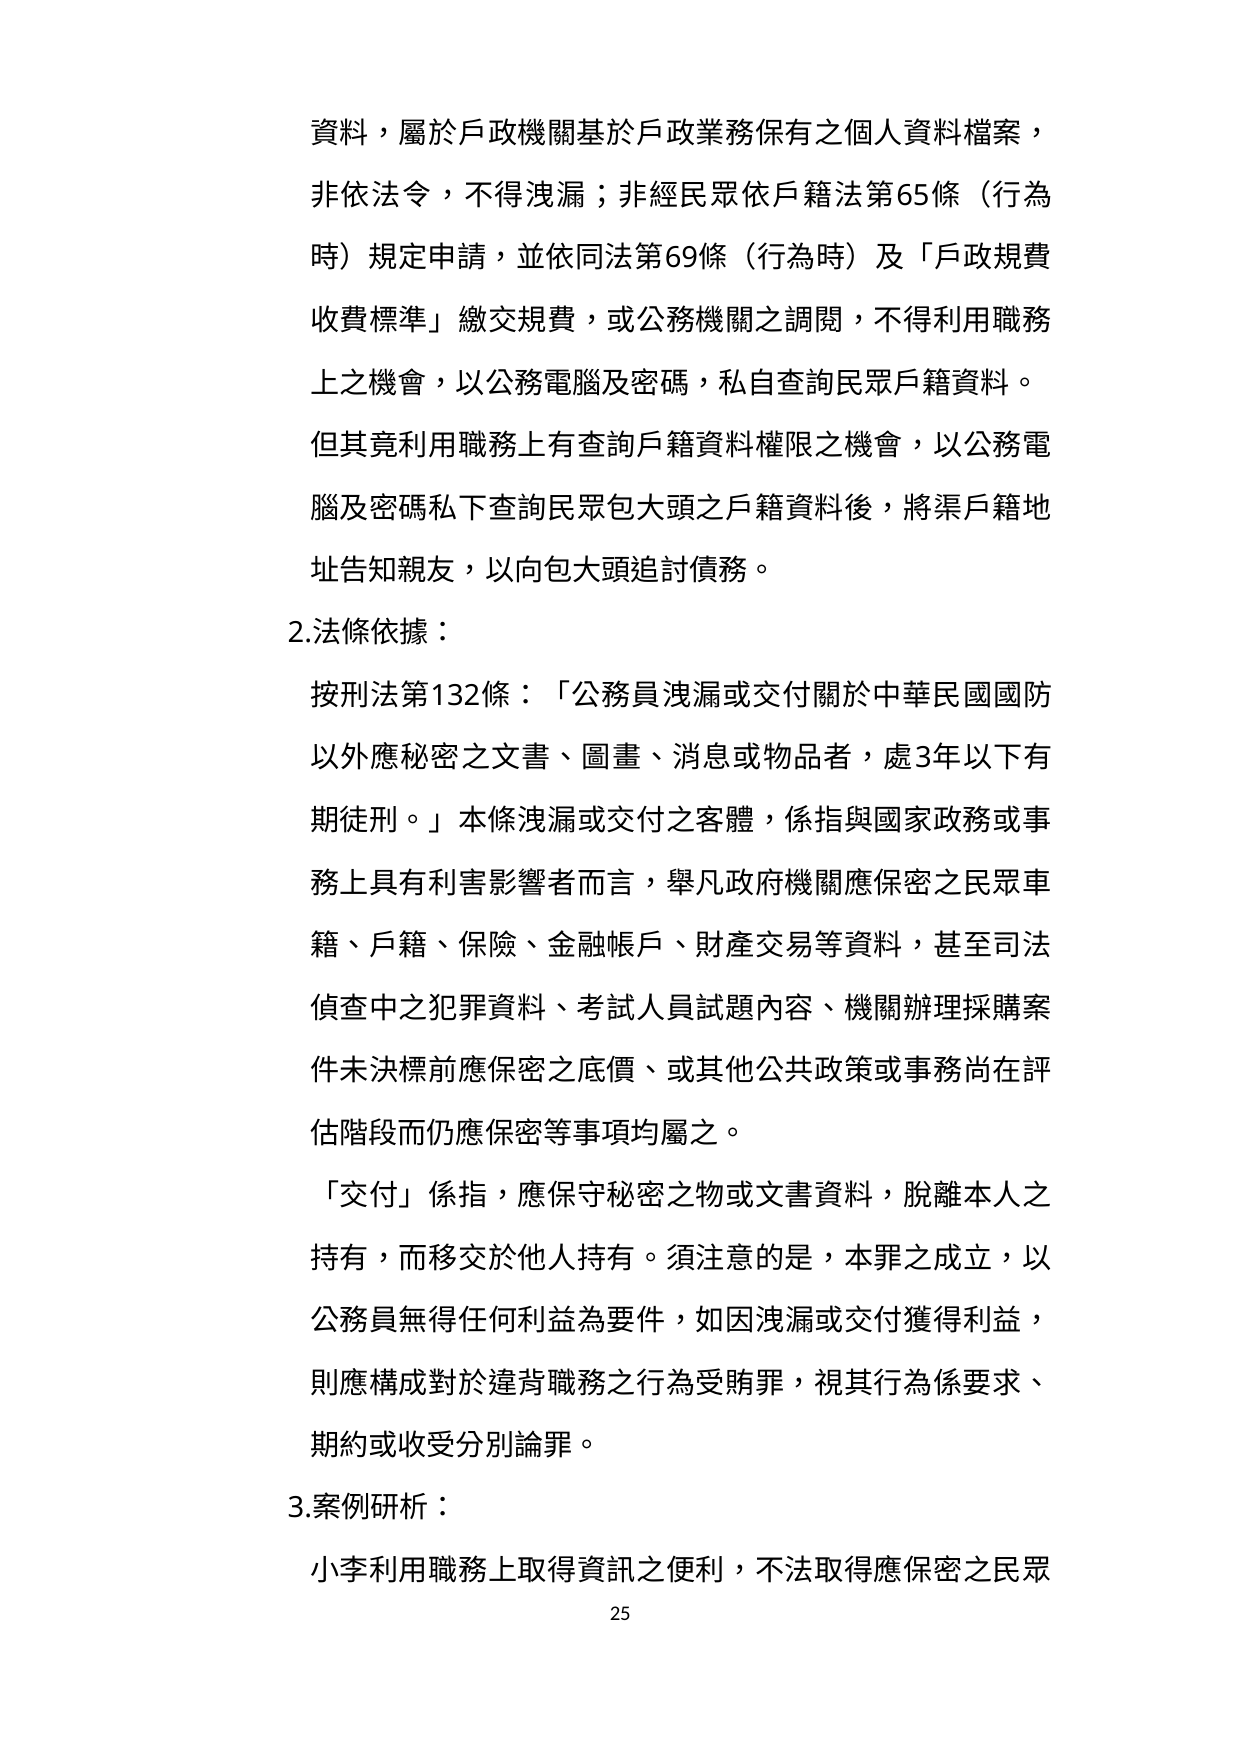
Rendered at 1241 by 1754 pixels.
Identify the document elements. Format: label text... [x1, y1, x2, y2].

text 3.案例研析： [287, 1464, 1053, 1526]
text 資料，屬於戶政機關基於戶政業務保有之個人資料檔案，非依法令，不得洩漏；非經民眾依戶籍法第65條（行為時）規定申請，並依同法第69條（行為時）及「戶政規費收費標準」繳交規費，或公務機關之調閱，不得利用職務上之機會，以公務電腦及密碼，私自查詢民眾戶籍資料。 [310, 89, 1053, 401]
text 但其竟利用職務上有查詢戶籍資料權限之機會，以公務電腦及密碼私下查詢民眾包大頭之戶籍資料後，將渠戶籍地址告知親友，以向包大頭追討債務。 [310, 401, 1053, 589]
text 「交付」係指，應保守秘密之物或文書資料，脫離本人之持有，而移交於他人持有。須注意的是，本罪之成立，以公務員無得任何利益為要件，如因洩漏或交付獲得利益，則應構成對於違背職務之行為受賄罪，視其行為係要求、期約或收受分別論罪。 [310, 1151, 1053, 1464]
text 2.法條依據： [287, 589, 1053, 651]
text 小李利用職務上取得資訊之便利，不法取得應保密之民眾 [310, 1526, 1053, 1589]
text 按刑法第132條：「公務員洩漏或交付關於中華民國國防以外應秘密之文書、圖畫、消息或物品者，處3年以下有期徒刑。」本條洩漏或交付之客體，係指與國家政務或事務上具有利害影響者而言，舉凡政府機關應保密之民眾車籍、戶籍、保險、金融帳戶、財產交易等資料，甚至司法偵查中之犯罪資料、考試人員試題內容、機關辦理採購案件未決標前應保密之底價、或其他公共政策或事務尚在評估階段而仍應保密等事項均屬之。 [310, 651, 1053, 1151]
